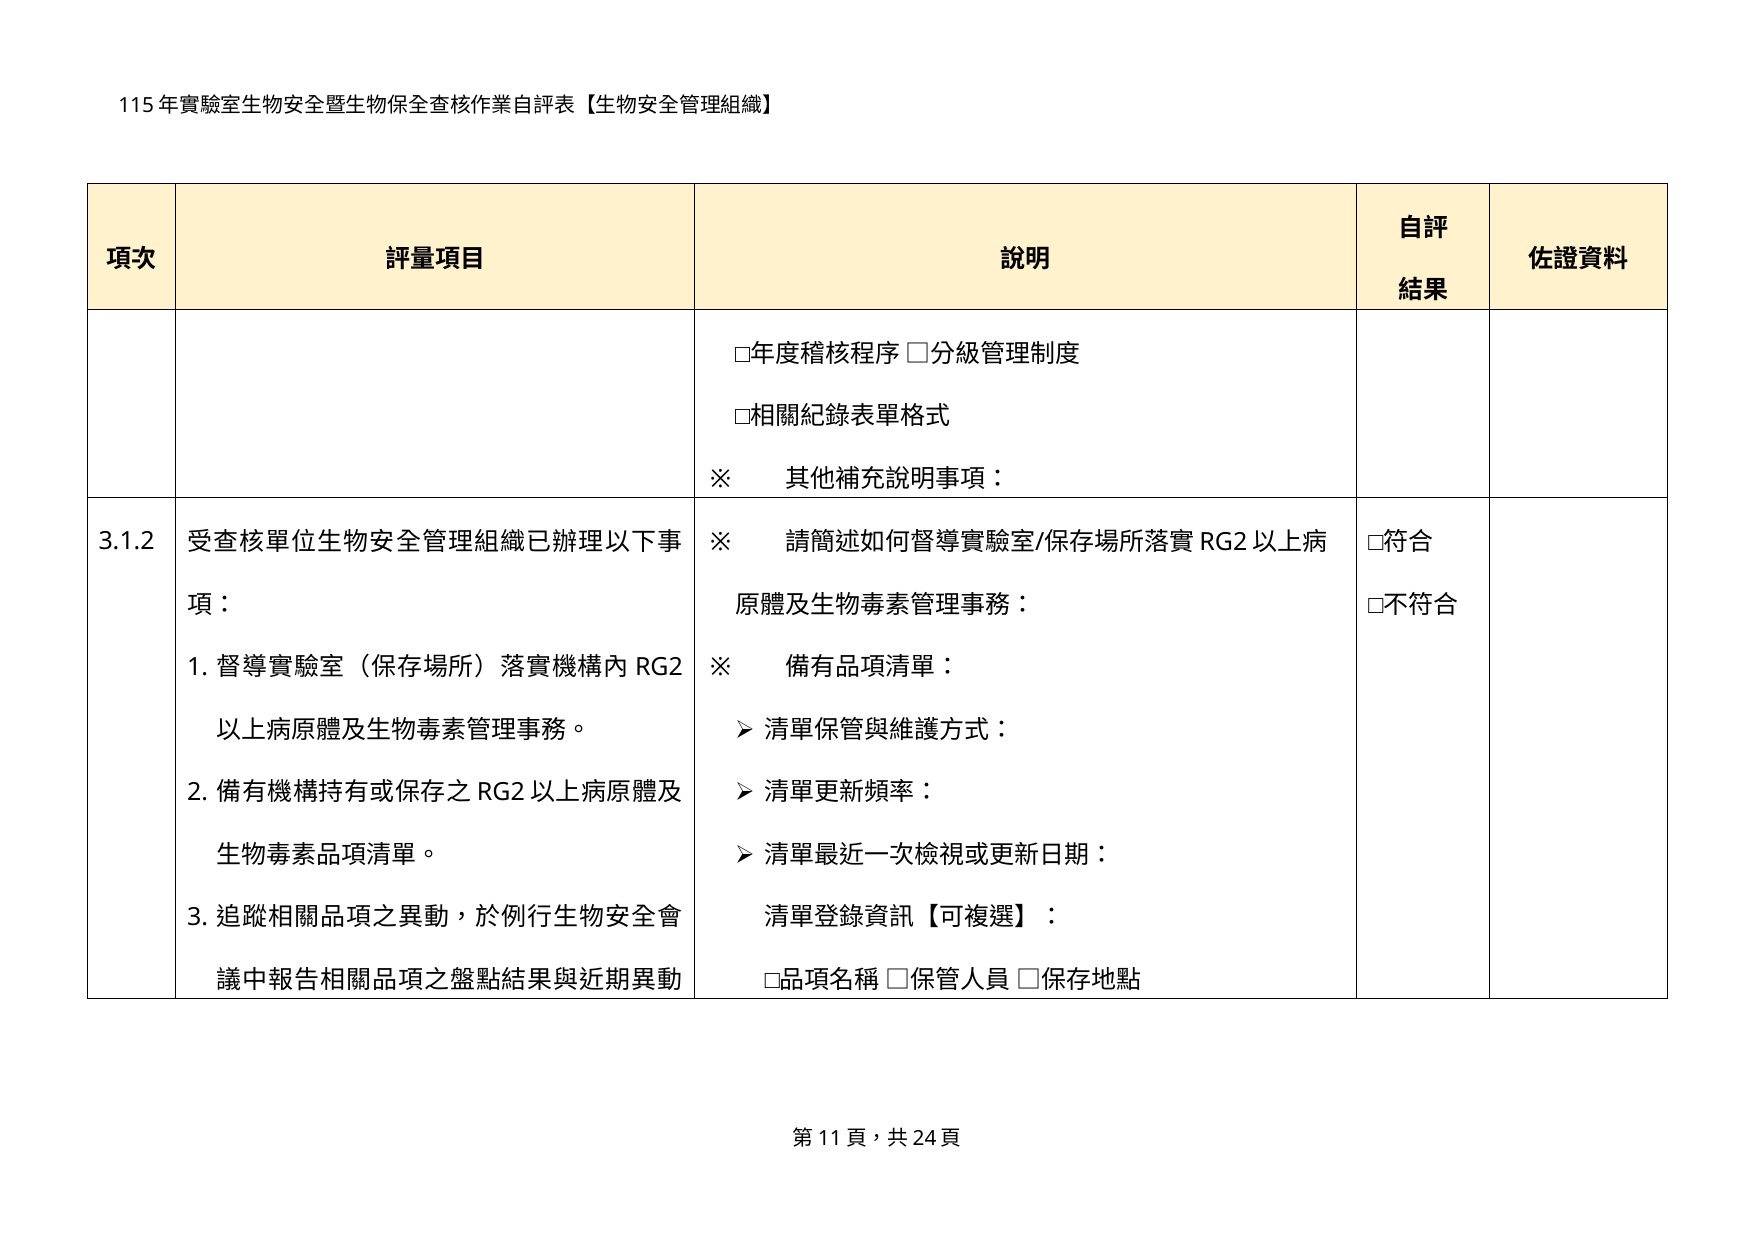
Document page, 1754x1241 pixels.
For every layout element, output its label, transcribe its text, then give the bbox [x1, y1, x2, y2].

table_cell 3.1.2 [88, 498, 175, 998]
table_cell [88, 310, 175, 497]
table_cell 受查核單位生物安全管理組織已辦理以下事項： 督導實驗室（保存場所）落實機構內RG2以上病原體及生物毒素管理事務。 備有機構持有或保存之RG2以上病原體及生物毒素品項清單。 追蹤相關品項之異動，於例行生物安全會議中報告相關品項之盤點結果與近期異動情形。 審議機構所轄實驗室（保存場所）RG2以上病原體及生物毒素之保存、使用、處分及輸出入申請。 備有相關品項存取紀錄。 [176, 498, 694, 998]
table_header 評量項目 [176, 184, 694, 309]
table_header 自評 結果 [1357, 184, 1489, 309]
table_cell [1357, 310, 1489, 497]
table_cell [1490, 310, 1667, 497]
table_cell □符合 □不符合 [1357, 498, 1489, 998]
table_header 說明 [695, 184, 1356, 309]
table_cell 請簡述如何督導實驗室/保存場所落實RG2以上病原體及生物毒素管理事務： 備有品項清單： 清單保管與維護方式： 清單更新頻率： 清單最近一次檢視或更新日期： 清單登錄資訊【可複選】： □品項名稱 □保管人員 □保存地點 □保存數量 □保存型式 最近一次盤點日期與盤點結果： 相關品項之定期盤點結果與異動情形，是否為生物安全會議例行報告事項：□是 □否 請說明所轄實驗室或保存場所，哪些異動須向生物安全管理組織申請許可：【可複選】 □持有 □保存 □使用 □新增 □銷毀 □分讓 □輸出入 □其他（請說明）： 請簡述異動申請與審查流程： 請簡述如何防止未經生物安全管理組織同意之異動案件發生： 相關品項存取紀錄： 紀錄保存年限： 紀錄保存型式以及保存人員： 其他補充說明事項： [695, 498, 1356, 998]
table_cell [1490, 498, 1667, 998]
table_header 項次 [88, 184, 175, 309]
table_cell □年度稽核程序 □分級管理制度 □相關紀錄表單格式 其他補充說明事項： [695, 310, 1356, 497]
table_cell [176, 310, 694, 497]
table_header 佐證資料 [1490, 184, 1667, 309]
